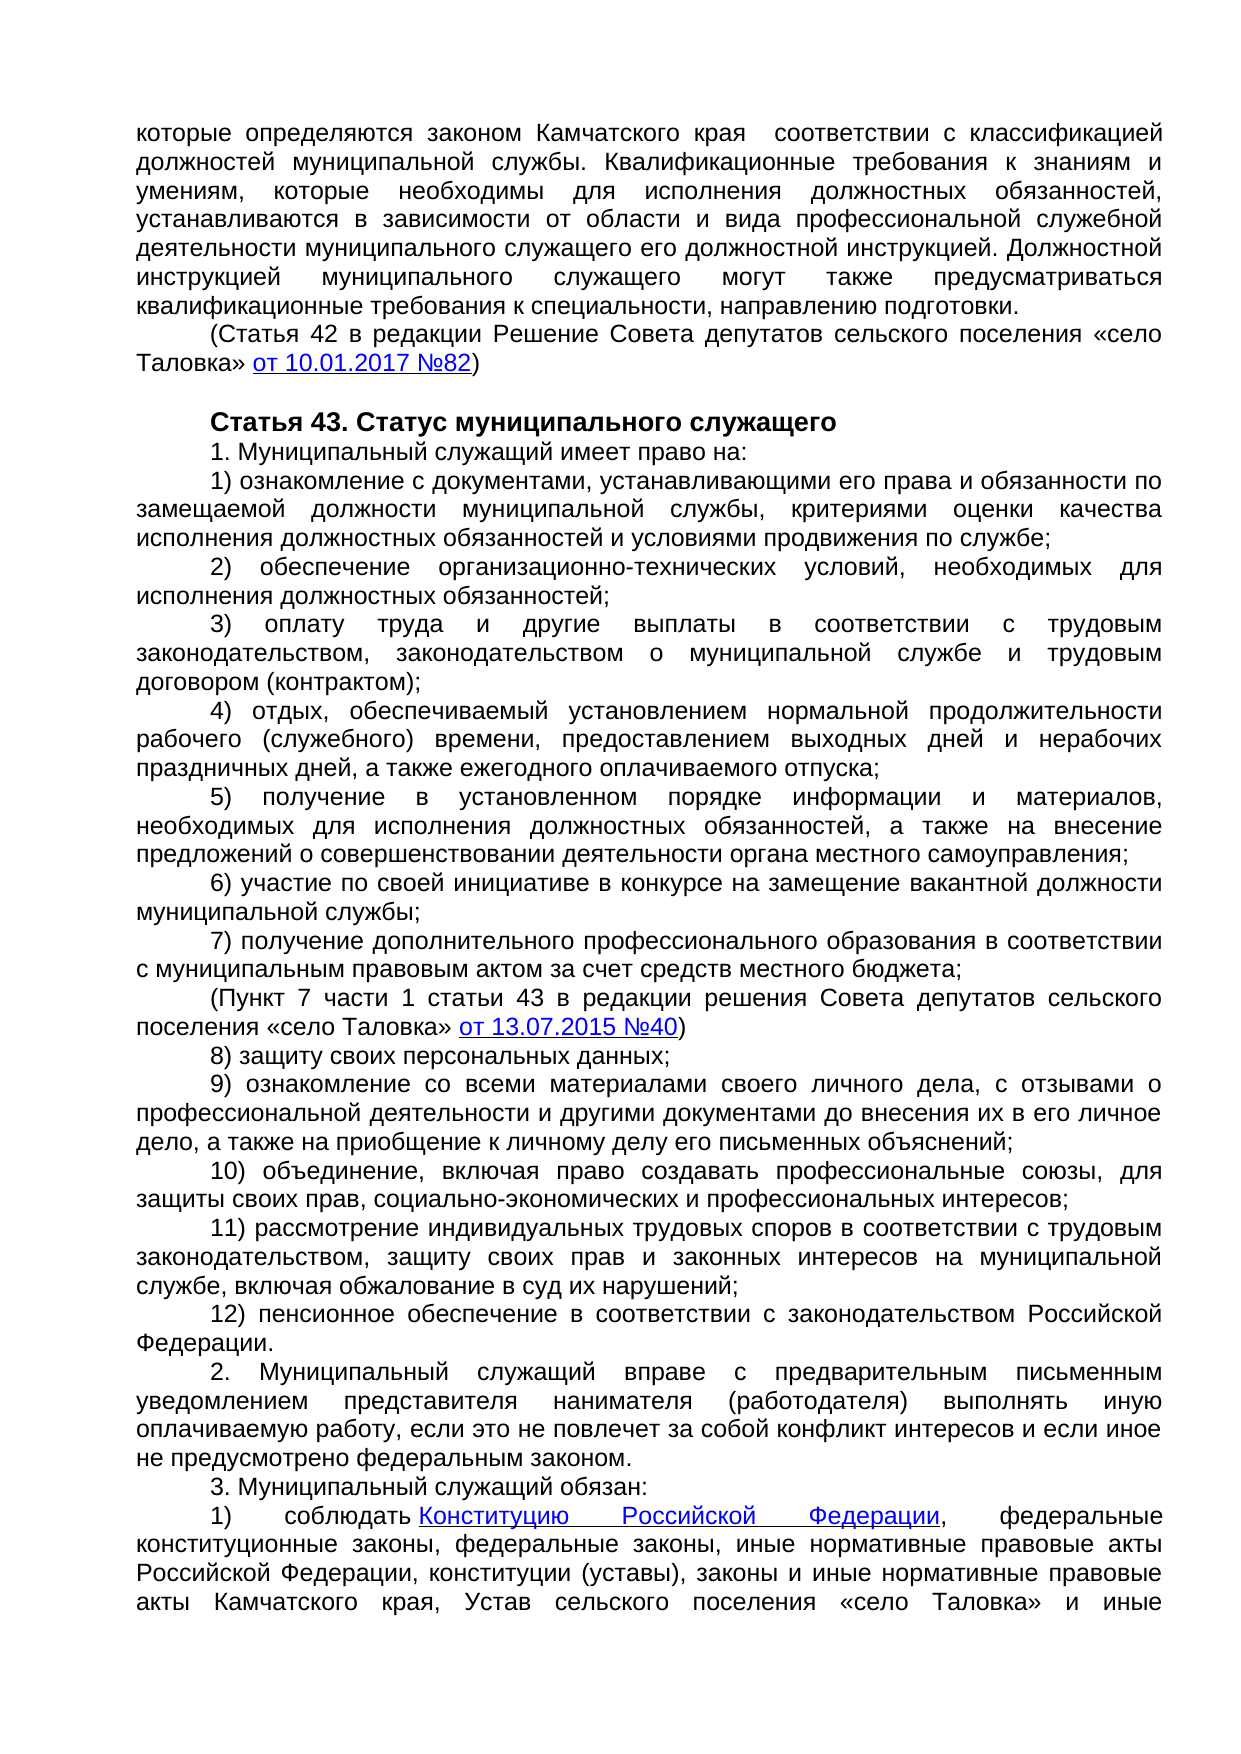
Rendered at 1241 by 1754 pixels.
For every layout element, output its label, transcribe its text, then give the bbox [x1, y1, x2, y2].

text (Статья 42 в редакции Решение Совета депутатов сельского поселения «село Таловка» от 10.01.2017 №82) [136, 319, 1163, 377]
text 5) получение в установленном порядке информации и материалов, необходимых для исполнения должностных обязанностей, а также на внесение предложений о совершенствовании деятельности органа местного самоуправления; [136, 782, 1163, 868]
text 1) соблюдать Конституцию Российской Федерации, федеральные конституционные законы, федеральные законы, иные нормативные правовые акты Российской Федерации, конституции (уставы), законы и иные нормативные правовые акты Камчатского края, Устав сельского поселения «село Таловка» и иные [136, 1501, 1163, 1616]
text 7) получение дополнительного профессионального образования в соответствии с муниципальным правовым актом за счет средств местного бюджета; [136, 926, 1163, 983]
text 2) обеспечение организационно-технических условий, необходимых для исполнения должностных обязанностей; [136, 552, 1163, 609]
text 6) участие по своей инициативе в конкурсе на замещение вакантной должности муниципальной службы; [136, 868, 1163, 926]
text которые определяются законом Камчатского края в соответствии с классификацией должностей муниципальной службы. Квалификационные требования к знаниям и умениям, которые необходимы для исполнения должностных обязанностей, устанавливаются в зависимости от области и вида профессиональной служебной деятельности муниципального служащего его должностной инструкцией. Должностной инструкцией муниципального служащего могут также предусматриваться квалификационные требования к специальности, направлению подготовки. [136, 118, 1163, 319]
text Статья 43. Статус муниципального служащего [136, 406, 1163, 437]
text 1) ознакомление с документами, устанавливающими его права и обязанности по замещаемой должности муниципальной службы, критериями оценки качества исполнения должностных обязанностей и условиями продвижения по службе; [136, 466, 1163, 552]
text 4) отдых, обеспечиваемый установлением нормальной продолжительности рабочего (служебного) времени, предоставлением выходных дней и нерабочих праздничных дней, а также ежегодного оплачиваемого отпуска; [136, 696, 1163, 782]
text 9) ознакомление со всеми материалами своего личного дела, с отзывами о профессиональной деятельности и другими документами до внесения их в его личное дело, а также на приобщение к личному делу его письменных объяснений; [136, 1069, 1163, 1156]
text 1. Муниципальный служащий имеет право на: [136, 437, 1163, 466]
text 2. Муниципальный служащий вправе с предварительным письменным уведомлением представителя нанимателя (работодателя) выполнять иную оплачиваемую работу, если это не повлечет за собой конфликт интересов и если иное не предусмотрено федеральным законом. [136, 1357, 1163, 1472]
text 11) рассмотрение индивидуальных трудовых споров в соответствии с трудовым законодательством, защиту своих прав и законных интересов на муниципальной службе, включая обжалование в суд их нарушений; [136, 1213, 1163, 1299]
text 3) оплату труда и другие выплаты в соответствии с трудовым законодательством, законодательством о муниципальной службе и трудовым договором (контрактом); [136, 609, 1163, 696]
text 10) объединение, включая право создавать профессиональные союзы, для защиты своих прав, социально-экономических и профессиональных интересов; [136, 1156, 1163, 1213]
text 8) защиту своих персональных данных; [136, 1041, 1163, 1069]
text 3. Муниципальный служащий обязан: [136, 1472, 1163, 1501]
text (Пункт 7 части 1 статьи 43 в редакции решения Совета депутатов сельского поселения «село Таловка» от 13.07.2015 №40) [136, 983, 1163, 1041]
text 12) пенсионное обеспечение в соответствии с законодательством Российской Федерации. [136, 1299, 1163, 1357]
